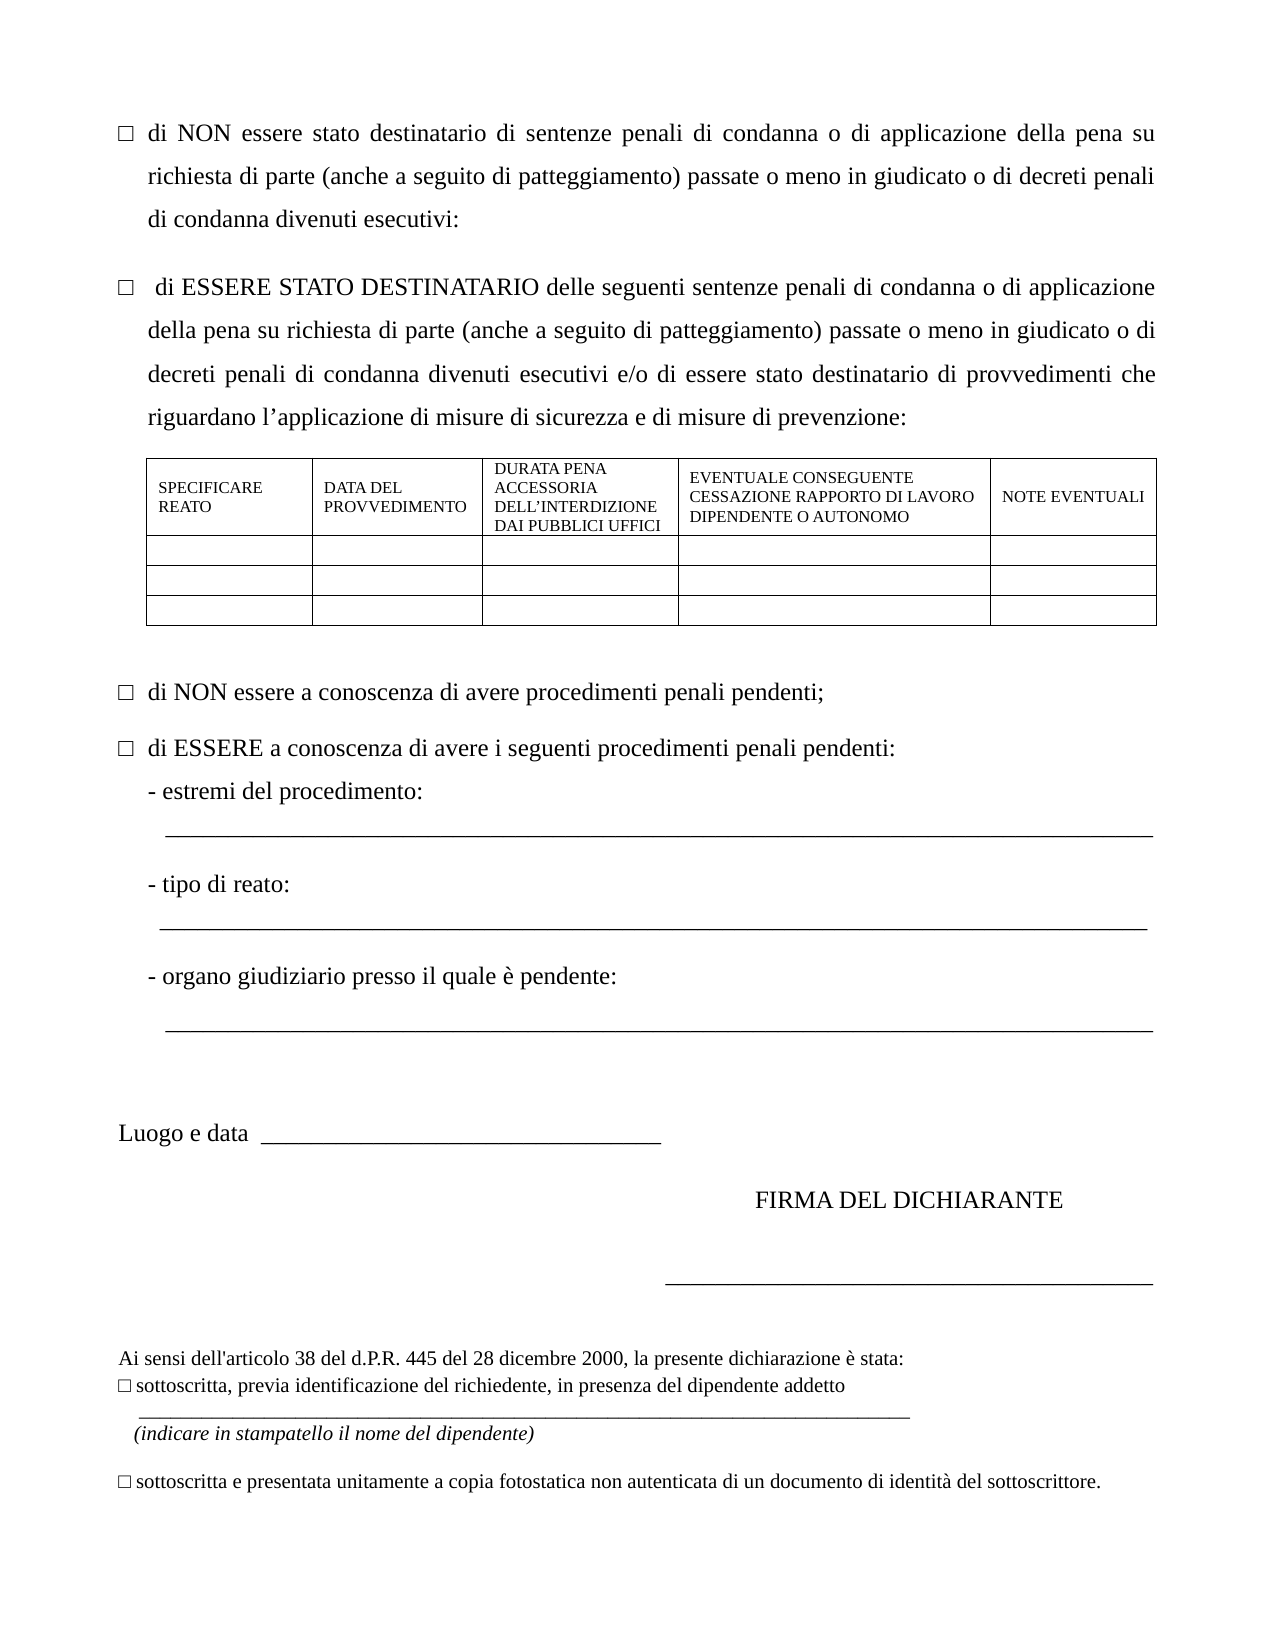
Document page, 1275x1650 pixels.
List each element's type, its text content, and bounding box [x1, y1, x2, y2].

text □ sottoscritta, previa identificazione del richiedente, in presenza del dipendente addetto [118, 1373, 1157, 1397]
table_cell [991, 596, 1156, 624]
text □ di NON essere a conoscenza di avere procedimenti penali pendenti; [118, 677, 1157, 706]
text - organo giudiziario presso il quale è pendente: [148, 961, 1157, 990]
text _______________________________________________________________________________ [165, 811, 1157, 840]
table_cell [147, 536, 312, 565]
table_cell [313, 566, 482, 595]
table_cell [679, 566, 990, 595]
text □ sottoscritta e presentata unitamente a copia fotostatica non autenticata di un documento di identità del sottoscrittore. [118, 1469, 1157, 1493]
table_cell [483, 566, 678, 595]
table_cell [991, 536, 1156, 565]
table_cell [483, 596, 678, 624]
text □ di ESSERE STATO DESTINATARIO delle seguenti sentenze penali di condanna o di applicazione della pena su richiesta di parte (anche a seguito di patteggiamento) passate o meno in giudicato o di decreti penali di condanna divenuti esecutivi e/o di essere stato destinatario di provvedimenti che riguardano l’applicazione di misure di sicurezza e di misure di prevenzione: [118, 272, 1157, 431]
table_cell [679, 596, 990, 624]
table_cell [147, 596, 312, 624]
text Ai sensi dell'articolo 38 del d.P.R. 445 del 28 dicembre 2000, la presente dichiarazione è stata: [118, 1345, 1157, 1369]
table_cell [991, 566, 1156, 595]
text (indicare in stampatello il nome del dipendente) [118, 1421, 1157, 1445]
table_cell [679, 536, 990, 565]
text _______________________________________________________________________________ [165, 1006, 1157, 1035]
table_cell [313, 596, 482, 624]
text FIRMA DEL DICHIARANTE [661, 1185, 1157, 1214]
table_cell [147, 566, 312, 595]
table_cell [313, 536, 482, 565]
table_header SPECIFICARE REATO [147, 459, 312, 535]
table_header DURATA PENA ACCESSORIA DELL’INTERDIZIONE DAI PUBBLICI UFFICI [483, 459, 678, 535]
text □ di ESSERE a conoscenza di avere i seguenti procedimenti penali pendenti: [118, 733, 1157, 762]
table_header NOTE EVENTUALI [991, 459, 1156, 535]
table_header DATA DEL PROVVEDIMENTO [313, 459, 482, 535]
table_cell [483, 536, 678, 565]
text __________________________________________________________________________ [118, 1397, 1157, 1421]
text _______________________________________________________________________________ [159, 904, 1157, 933]
text _______________________________________ [661, 1259, 1157, 1288]
text - estremi del procedimento: [148, 776, 1157, 805]
text - tipo di reato: [148, 869, 1157, 897]
text Luogo e data ________________________________ [118, 1118, 1157, 1147]
table_header EVENTUALE CONSEGUENTE CESSAZIONE RAPPORTO DI LAVORO DIPENDENTE O AUTONOMO [679, 459, 990, 535]
text □ di NON essere stato destinatario di sentenze penali di condanna o di applicazione della pena su richiesta di parte (anche a seguito di patteggiamento) passate o meno in giudicato o di decreti penali di condanna divenuti esecutivi: [118, 118, 1157, 233]
